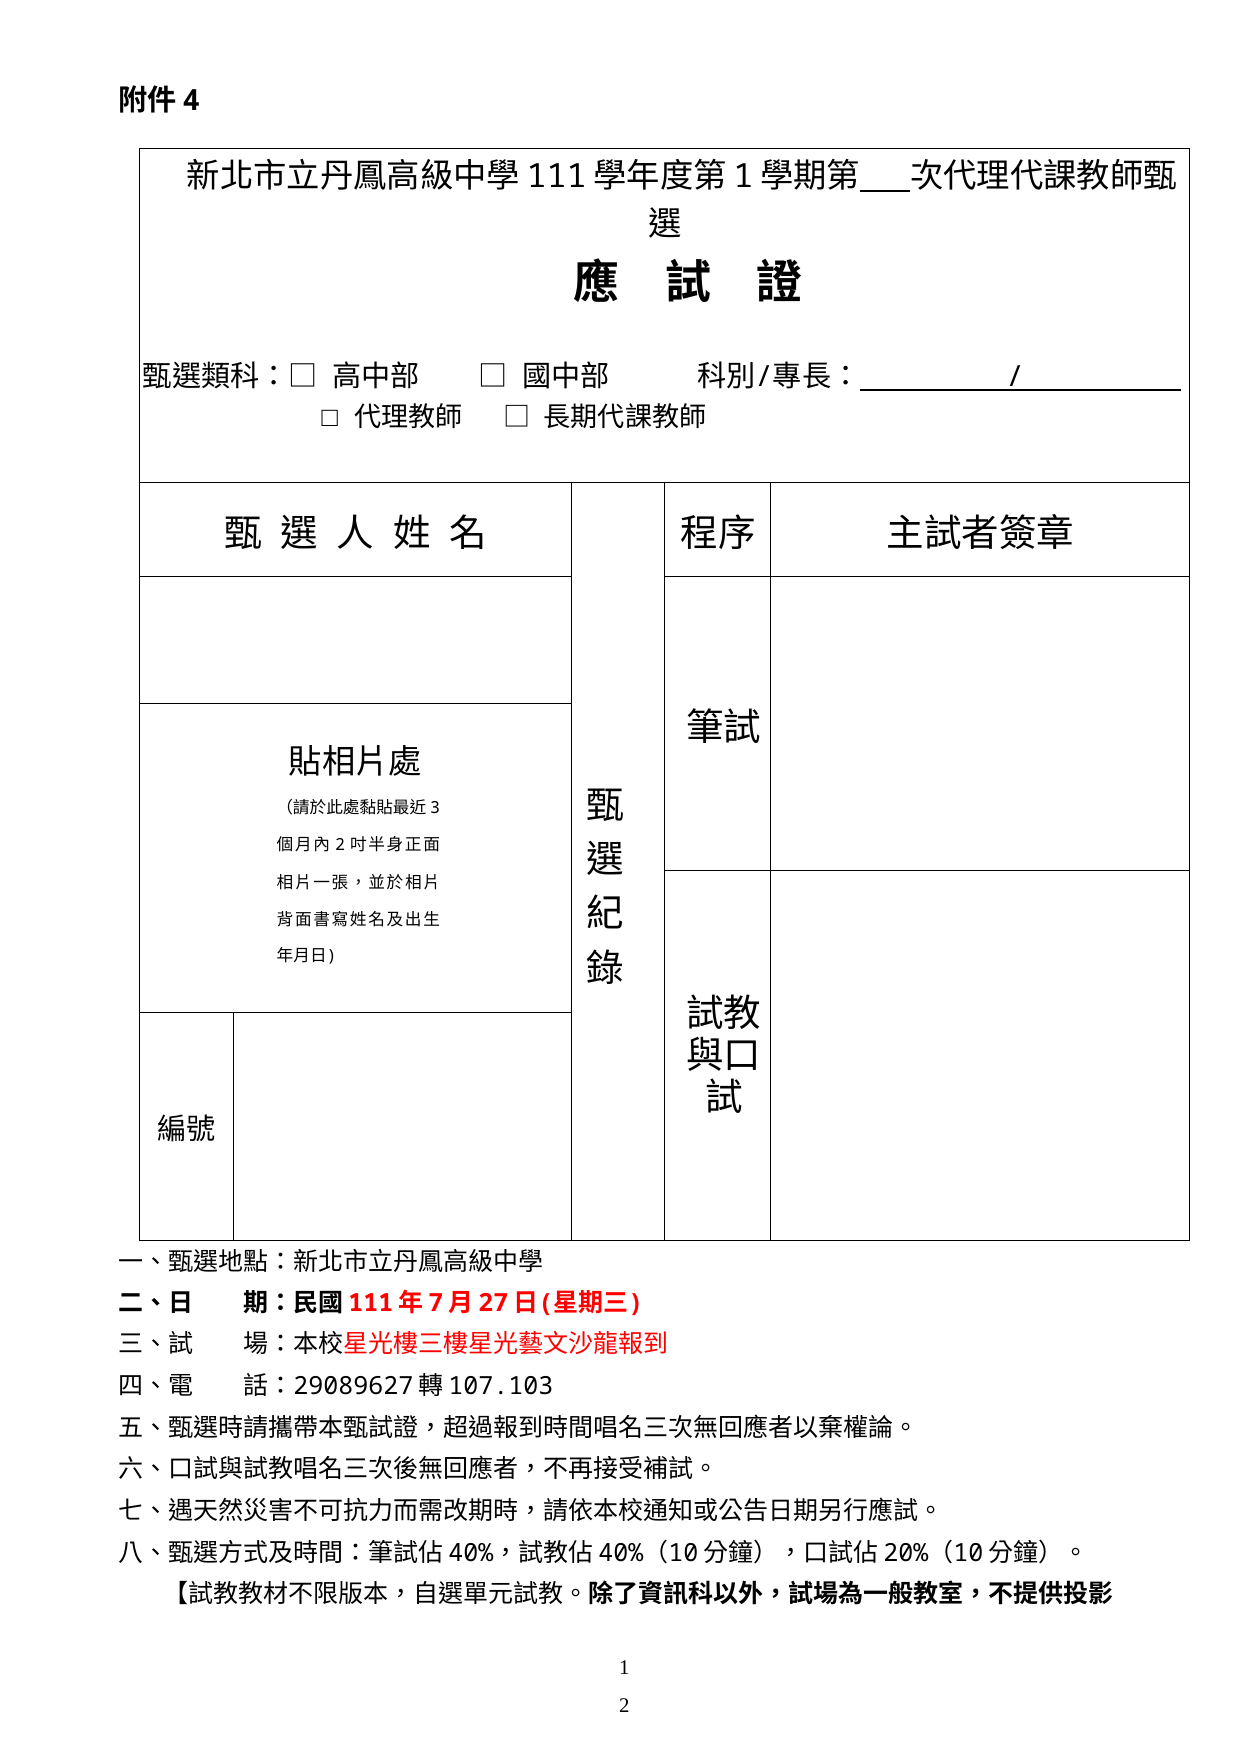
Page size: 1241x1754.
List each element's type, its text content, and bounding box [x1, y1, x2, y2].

text 六、口試與試教唱名三次後無回應者，不再接受補試。 [118, 1444, 1122, 1486]
text 三、試 場：本校星光樓三樓星光藝文沙龍報到 [118, 1319, 1122, 1361]
text 五、甄選時請攜帶本甄試證，超過報到時間唱名三次無回應者以棄權論。 [118, 1403, 1122, 1444]
table_cell 筆試 [665, 577, 770, 870]
table_cell [140, 577, 571, 703]
text 【試教教材不限版本，自選單元試教。除了資訊科以外，試場為一般教室，不提供投影 [118, 1569, 1122, 1611]
table_cell 貼相片處 （請於此處黏貼最近3個月內2吋半身正面相片一張，並於相片背面書寫姓名及出生年月日) [140, 704, 571, 1012]
table_cell [234, 1013, 571, 1240]
table_header 新北市立丹鳳高級中學111學年度第1學期第 次代理代課教師甄選 應 試 證 甄選類科：□ 高中部 □ 國中部 科別/專長： / □ 代理教師 □ 長期代課教師 [140, 149, 1189, 482]
table_cell 編號 [140, 1013, 233, 1240]
table_cell 試教與口試 [665, 871, 770, 1240]
text 一、甄選地點：新北市立丹鳳高級中學 [118, 1241, 1122, 1278]
table_cell 甄 選 紀 錄 [572, 483, 664, 1240]
text 附件4 [118, 80, 1122, 117]
table_cell 甄 選 人 姓 名 [140, 483, 571, 576]
text 四、電 話：29089627轉107.103 [118, 1361, 1122, 1403]
table_cell [771, 577, 1189, 870]
table_cell [771, 871, 1189, 1240]
table_cell 主試者簽章 [771, 483, 1189, 576]
table_cell 程序 [665, 483, 770, 576]
text 七、遇天然災害不可抗力而需改期時，請依本校通知或公告日期另行應試。 [118, 1486, 1122, 1528]
text 二、日 期：民國111年7月27日(星期三) [118, 1278, 1122, 1319]
text 八、甄選方式及時間：筆試佔40%，試教佔40%（10分鐘），口試佔20%（10分鐘）。 [118, 1528, 1122, 1569]
